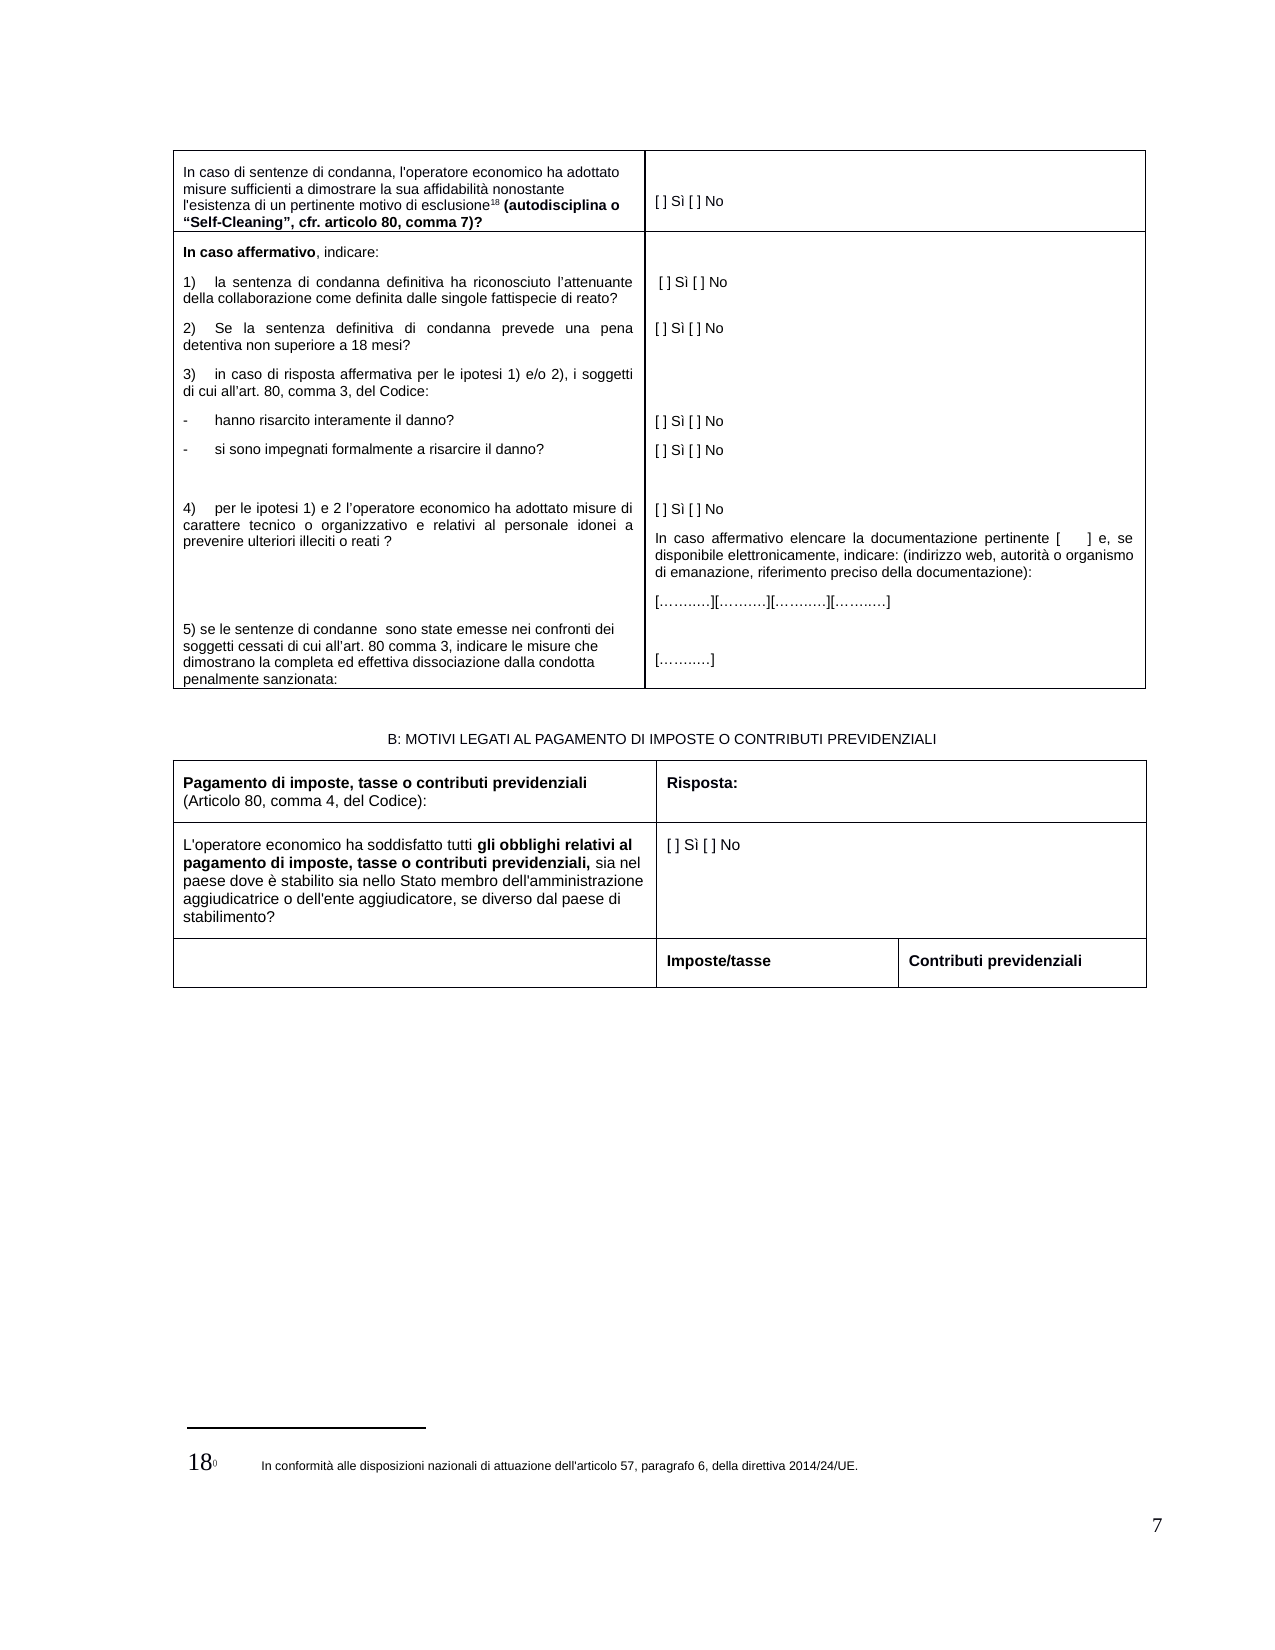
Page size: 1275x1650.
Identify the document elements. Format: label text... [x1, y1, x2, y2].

table_cell [ ] Sì [ ] No [646, 151, 1145, 231]
table_cell Imposte/tasse [657, 939, 898, 987]
table_cell [ ] Sì [ ] No [ ] Sì [ ] No [ ] Sì [ ] No [ ] Sì [ ] No [ ] Sì [ ] No In caso affermativo elencare la documentazione pertinente [ ] e, se disponibile elettronicamente, indicare: (indirizzo web, autorità o organismo di emanazione, riferimento preciso della documentazione): [……..…][…….…][……..…][……..…] [……..…] [646, 232, 1145, 688]
text B: MOTIVI LEGATI AL PAGAMENTO DI IMPOSTE O CONTRIBUTI PREVIDENZIALI [187, 731, 1137, 747]
table_cell Contributi previdenziali [899, 939, 1146, 987]
table_cell In caso affermativo, indicare: 1) la sentenza di condanna definitiva ha riconosciuto l’attenuante della collaborazione come definita dalle singole fattispecie di reato? 2) Se la sentenza definitiva di condanna prevede una pena detentiva non superiore a 18 mesi? 3) in caso di risposta affermativa per le ipotesi 1) e/o 2), i soggetti di cui all’art. 80, comma 3, del Codice: - hanno risarcito interamente il danno? - si sono impegnati formalmente a risarcire il danno? 4) per le ipotesi 1) e 2 l’operatore economico ha adottato misure di carattere tecnico o organizzativo e relativi al personale idonei a prevenire ulteriori illeciti o reati ? 5) se le sentenze di condanne sono state emesse nei confronti dei soggetti cessati di cui all’art. 80 comma 3, indicare le misure che dimostrano la completa ed effettiva dissociazione dalla condotta penalmente sanzionata: [174, 232, 644, 688]
table_cell [ ] Sì [ ] No [657, 823, 1146, 938]
table_header Pagamento di imposte, tasse o contributi previdenziali (Articolo 80, comma 4, del Codice): [174, 761, 656, 822]
table_header Risposta: [657, 761, 1146, 822]
table_cell In caso di sentenze di condanna, l'operatore economico ha adottato misure sufficienti a dimostrare la sua affidabilità nonostante l'esistenza di un pertinente motivo di esclusione (autodisciplina o “Self-Cleaning”, cfr. articolo 80, comma 7)? [174, 151, 644, 231]
table_cell [174, 939, 656, 987]
table_cell L'operatore economico ha soddisfatto tutti gli obblighi relativi al pagamento di imposte, tasse o contributi previdenziali, sia nel paese dove è stabilito sia nello Stato membro dell'amministrazione aggiudicatrice o dell'ente aggiudicatore, se diverso dal paese di stabilimento? [174, 823, 656, 938]
